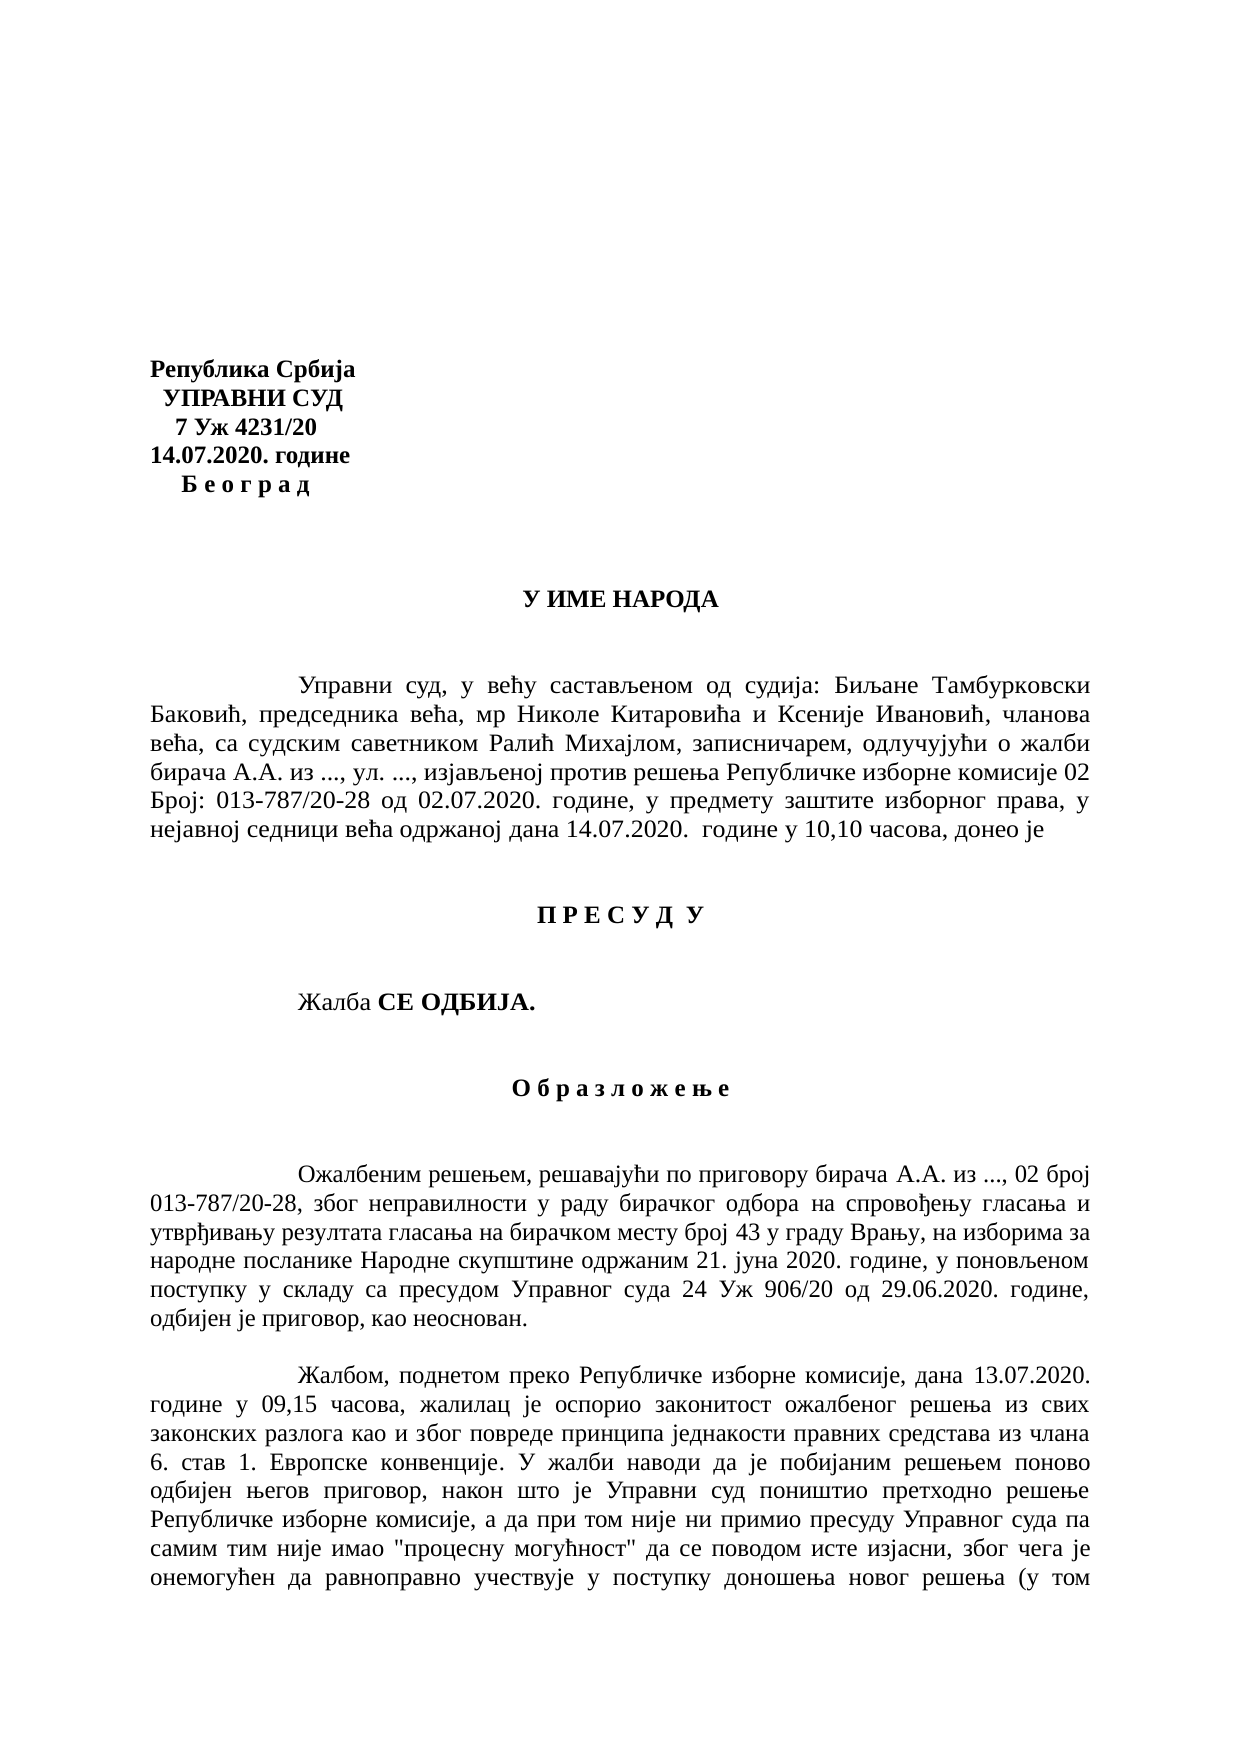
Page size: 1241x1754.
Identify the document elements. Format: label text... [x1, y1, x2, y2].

text Жалба СЕ ОДБИЈА. [150, 987, 1091, 1015]
text 14.07.2020. године [150, 440, 1091, 469]
text Управни суд, у већу састављеном од судија: Биљане Тамбурковски Баковић, председника већа, мр Николе Китаровића и Ксеније Ивановић, чланова већа, са судским саветником Ралић Михајлом, записничарем, одлучујући о жалби бирача А.А. из ..., ул. ..., изјављеној против решења Републичке изборне комисије 02 Број: 013-787/20-28 од 02.07.2020. године, у предмету заштите изборног права, у нејавној седници већа одржаној дана 14.07.2020. године у 10,10 часова, донео је [150, 670, 1091, 843]
text УПРАВНИ СУД [150, 383, 1091, 412]
text Ожалбеним решењем, решавајући по приговору бирача А.А. из ..., 02 број 013-787/20-28, због неправилности у раду бирачког одбора на спровођењу гласања и утврђивању резултата гласања на бирачком месту број 43 у граду Врању, на изборима за народне посланике Народне скупштине одржаним 21. јуна 2020. године, у поновљеном поступку у складу са пресудом Управног суда 24 Уж 906/20 од 29.06.2020. године, одбијен је приговор, као неоснован. [150, 1159, 1091, 1332]
text Жалбом, поднетом преко Републичке изборне комисије, дана 13.07.2020. године у 09,15 часова, жалилац је оспорио законитост ожалбеног решења из свих законских разлога као и због повреде принципа једнакости правних средстава из члана 6. став 1. Европске конвенције. У жалби наводи да је побијаним решењем поново одбијен његов приговор, након што је Управни суд поништио претходно решење Републичке изборне комисије, а да при том није ни примио пресуду Управног суда па самим тим није имао "процесну могућност" да се поводом исте изјасни, због чега је онемогућен да равноправно учествује у поступку доношења новог решења (у том [150, 1360, 1091, 1590]
text У ИМЕ НАРОДА [150, 584, 1091, 613]
text Б е о г р а д [150, 469, 1091, 498]
text П Р Е С У Д У [150, 900, 1091, 929]
text Република Србија [150, 148, 1091, 383]
text О б р а з л о ж е њ е [150, 1073, 1091, 1102]
text 7 Уж 4231/20 [150, 412, 1091, 440]
